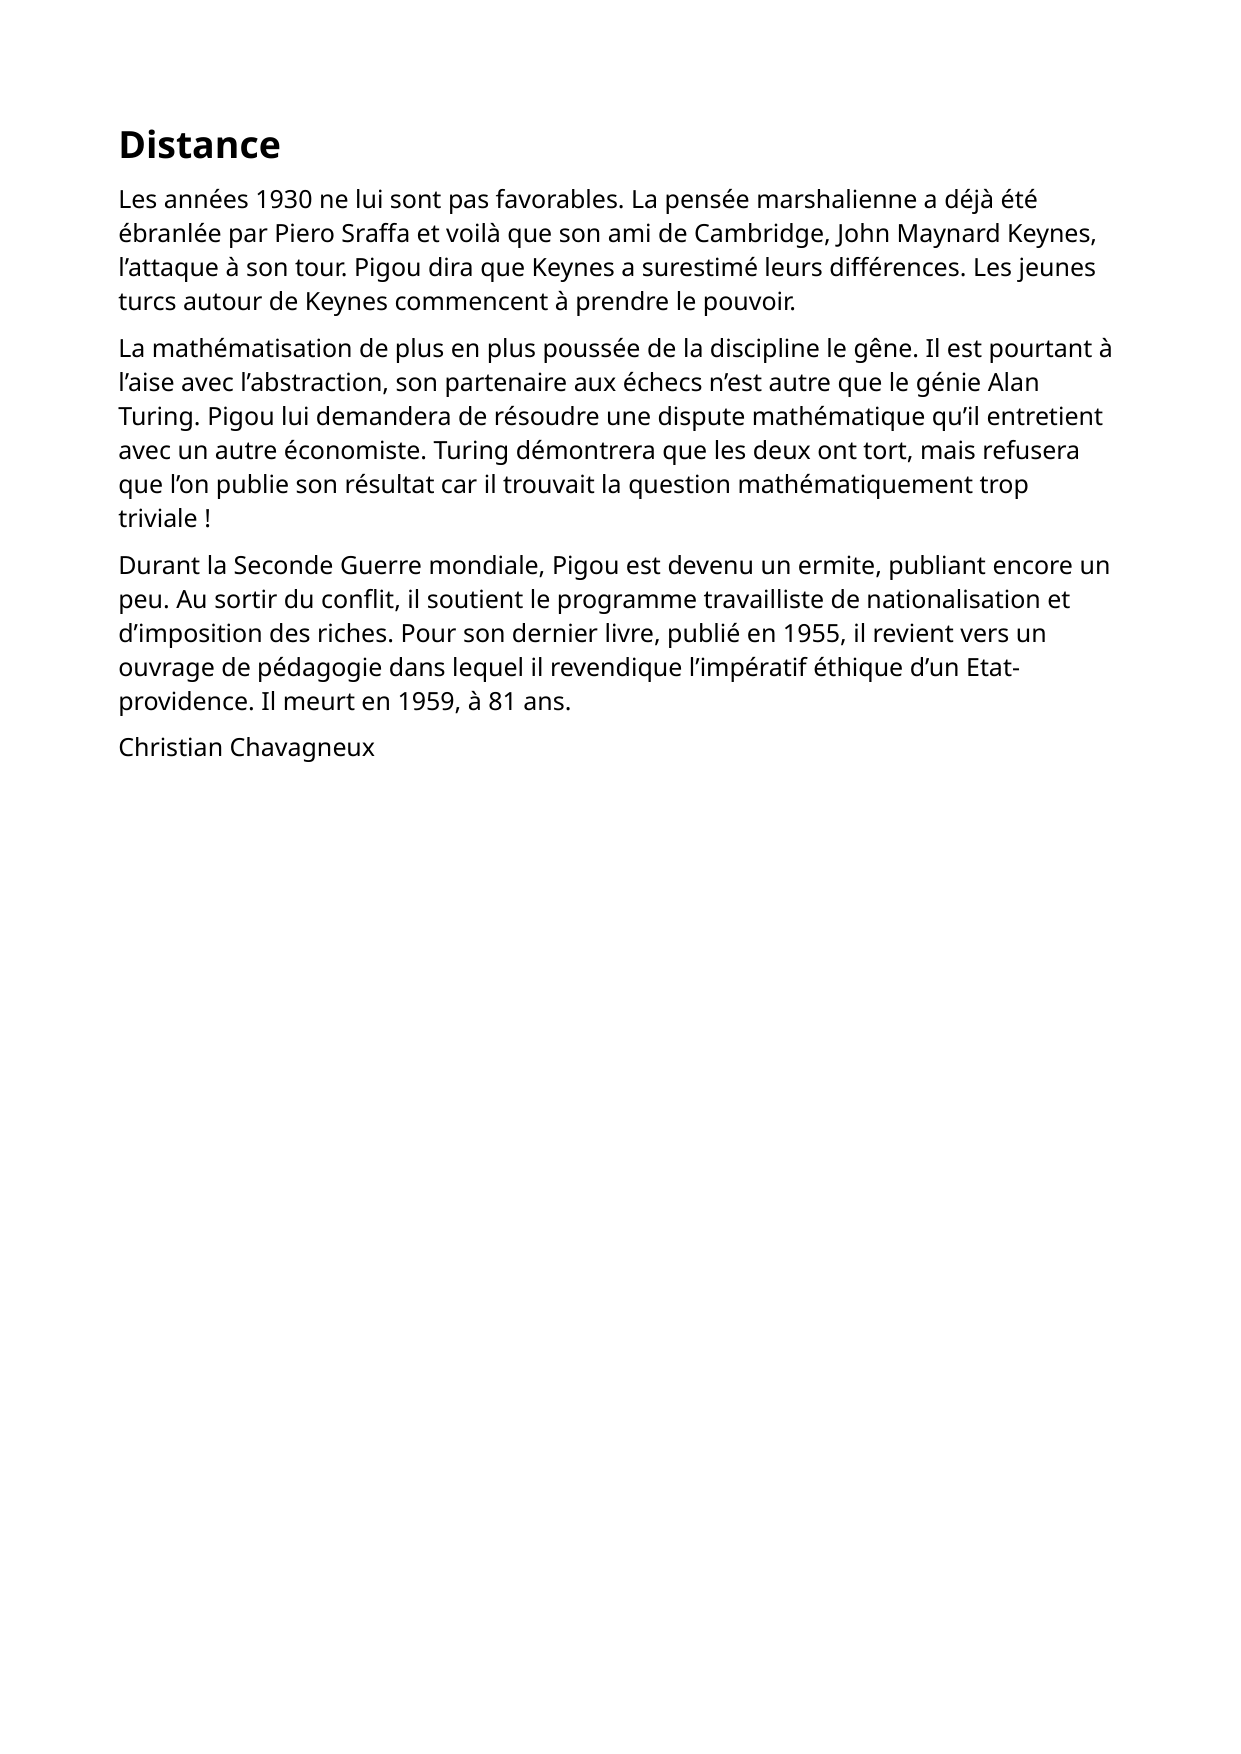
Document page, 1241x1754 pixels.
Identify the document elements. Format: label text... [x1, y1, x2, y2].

text Durant la Seconde Guerre mondiale, Pigou est devenu un ermite, publiant encore un peu. Au sortir du conflit, il soutient le programme travailliste de nationalisation et d’imposition des riches. Pour son dernier livre, publié en 1955, il revient vers un ouvrage de pédagogie dans lequel il revendique l’impératif éthique d’un Etat-providence. Il meurt en 1959, à 81 ans. [118, 547, 1122, 718]
text Christian Chavagneux [118, 730, 1122, 764]
text Les années 1930 ne lui sont pas favorables. La pensée marshalienne a déjà été ébranlée par Piero Sraffa et voilà que son ami de Cambridge, John Maynard Keynes, l’attaque à son tour. Pigou dira que Keynes a surestimé leurs différences. Les jeunes turcs autour de Keynes commencent à prendre le pouvoir. [118, 182, 1122, 318]
subtitle Distance [118, 118, 1122, 169]
text La mathématisation de plus en plus poussée de la discipline le gêne. Il est pourtant à l’aise avec l’abstraction, son partenaire aux échecs n’est autre que le génie Alan Turing. Pigou lui demandera de résoudre une dispute mathématique qu’il entretient avec un autre économiste. Turing démontrera que les deux ont tort, mais refusera que l’on publie son résultat car il trouvait la question mathématiquement trop triviale ! [118, 330, 1122, 535]
